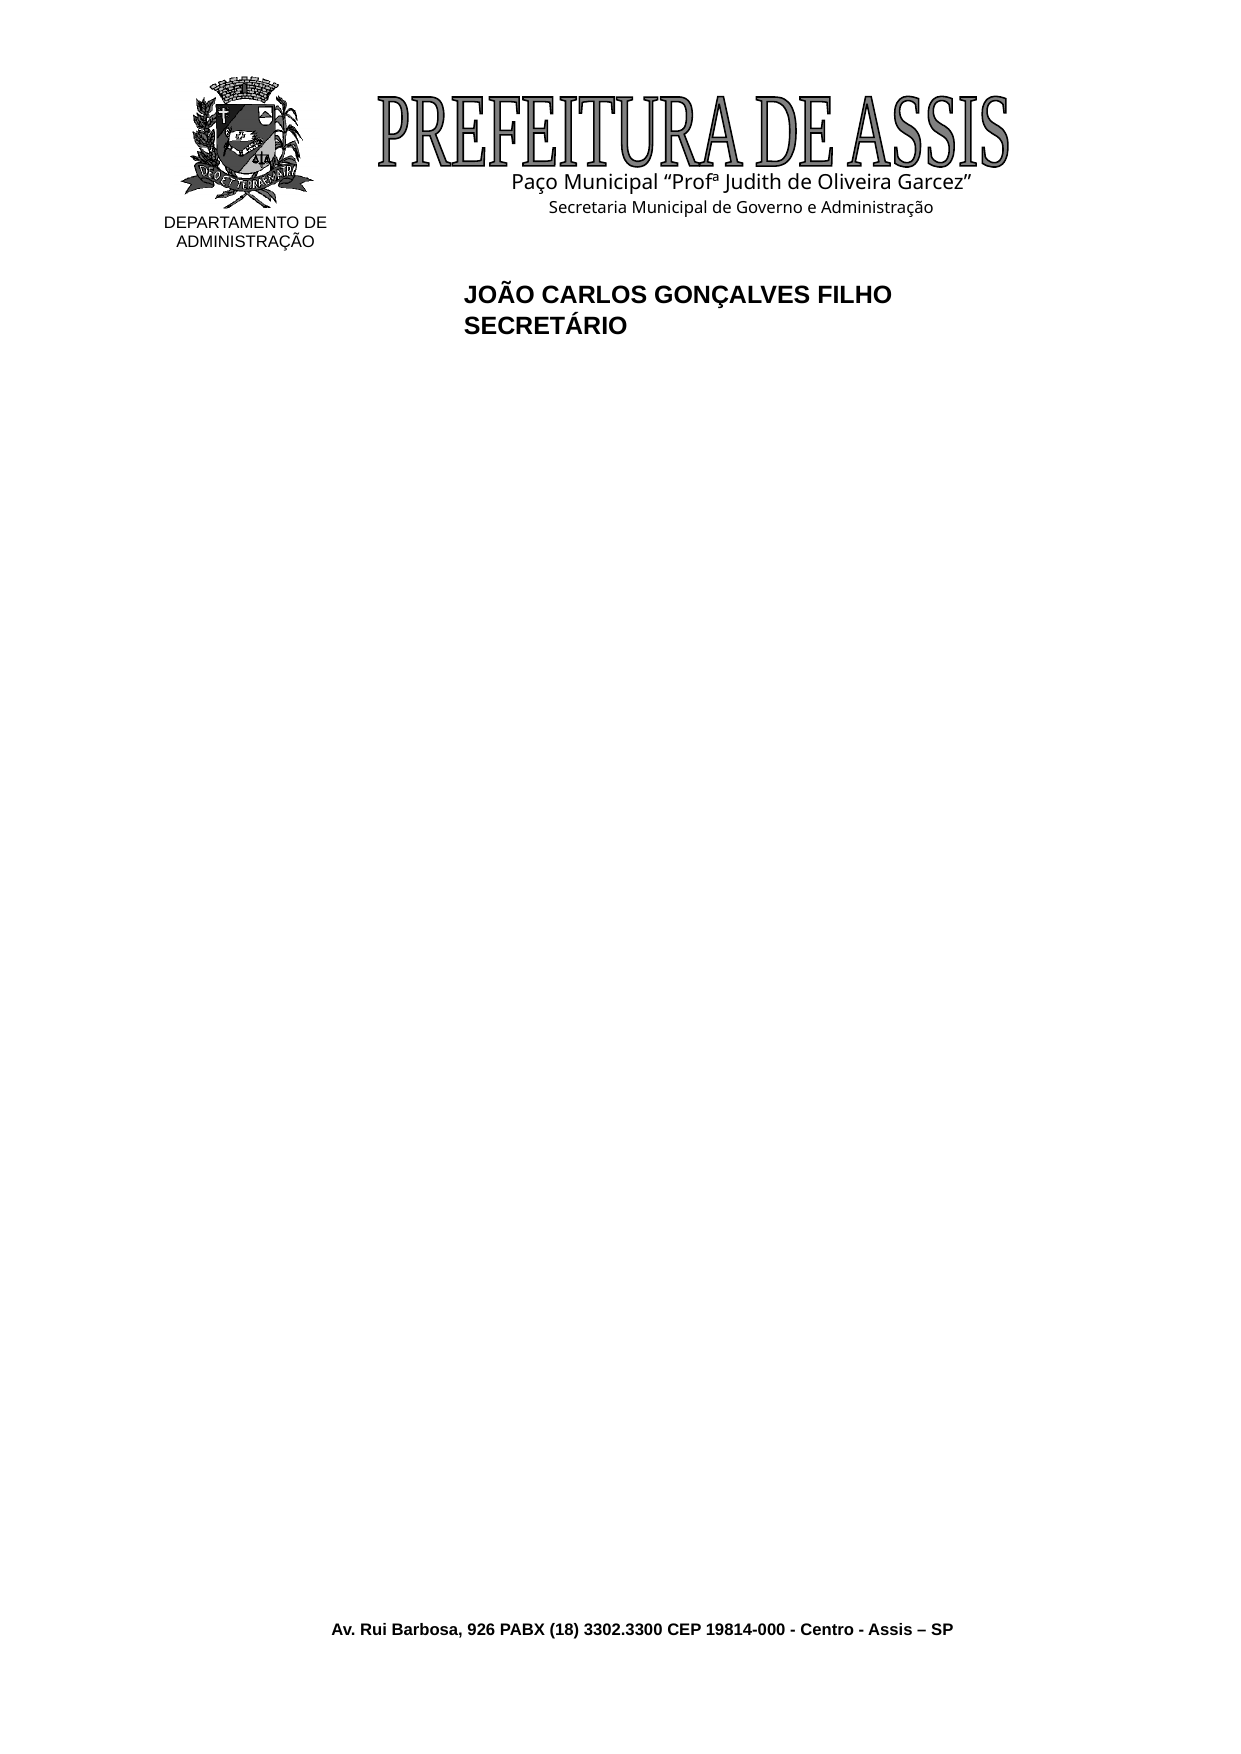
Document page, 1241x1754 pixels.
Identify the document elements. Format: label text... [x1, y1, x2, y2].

text JOÃO CARLOS GONÇALVES FILHO SECRETÁRIO [169, 280, 1107, 339]
